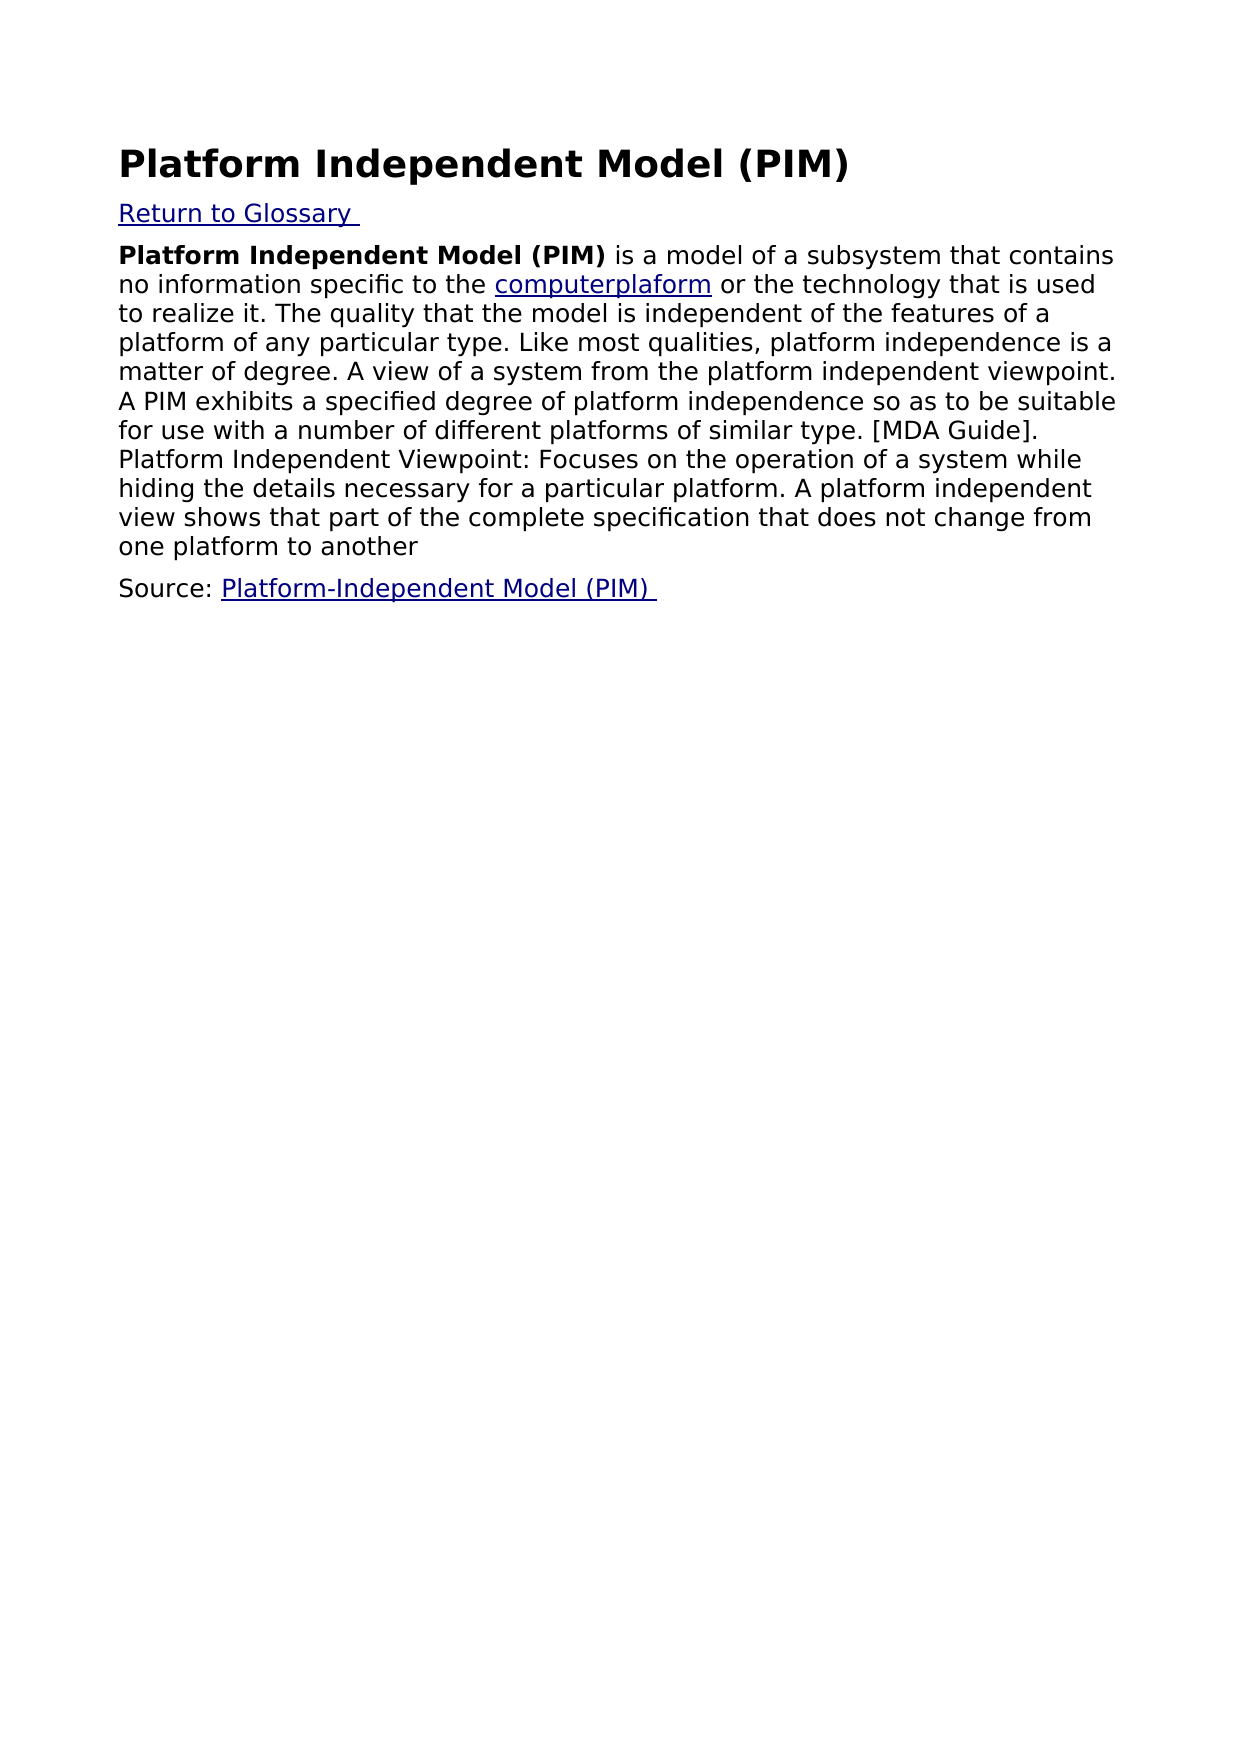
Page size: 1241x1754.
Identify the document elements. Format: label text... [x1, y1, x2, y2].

subtitle Platform Independent Model (PIM) [118, 143, 1122, 187]
text Platform Independent Model (PIM) is a model of a subsystem that contains no information specific to the computerplaform or the technology that is used to realize it. The quality that the model is independent of the features of a platform of any particular type. Like most qualities, platform independence is a matter of degree. A view of a system from the platform independent viewpoint. A PIM exhibits a specified degree of platform independence so as to be suitable for use with a number of different platforms of similar type. [MDA Guide]. Platform Independent Viewpoint: Focuses on the operation of a system while hiding the details necessary for a particular platform. A platform independent view shows that part of the complete specification that does not change from one platform to another [118, 241, 1122, 562]
text Source: Platform-Independent Model (PIM) [118, 574, 1122, 603]
text Return to Glossary [118, 199, 1122, 228]
